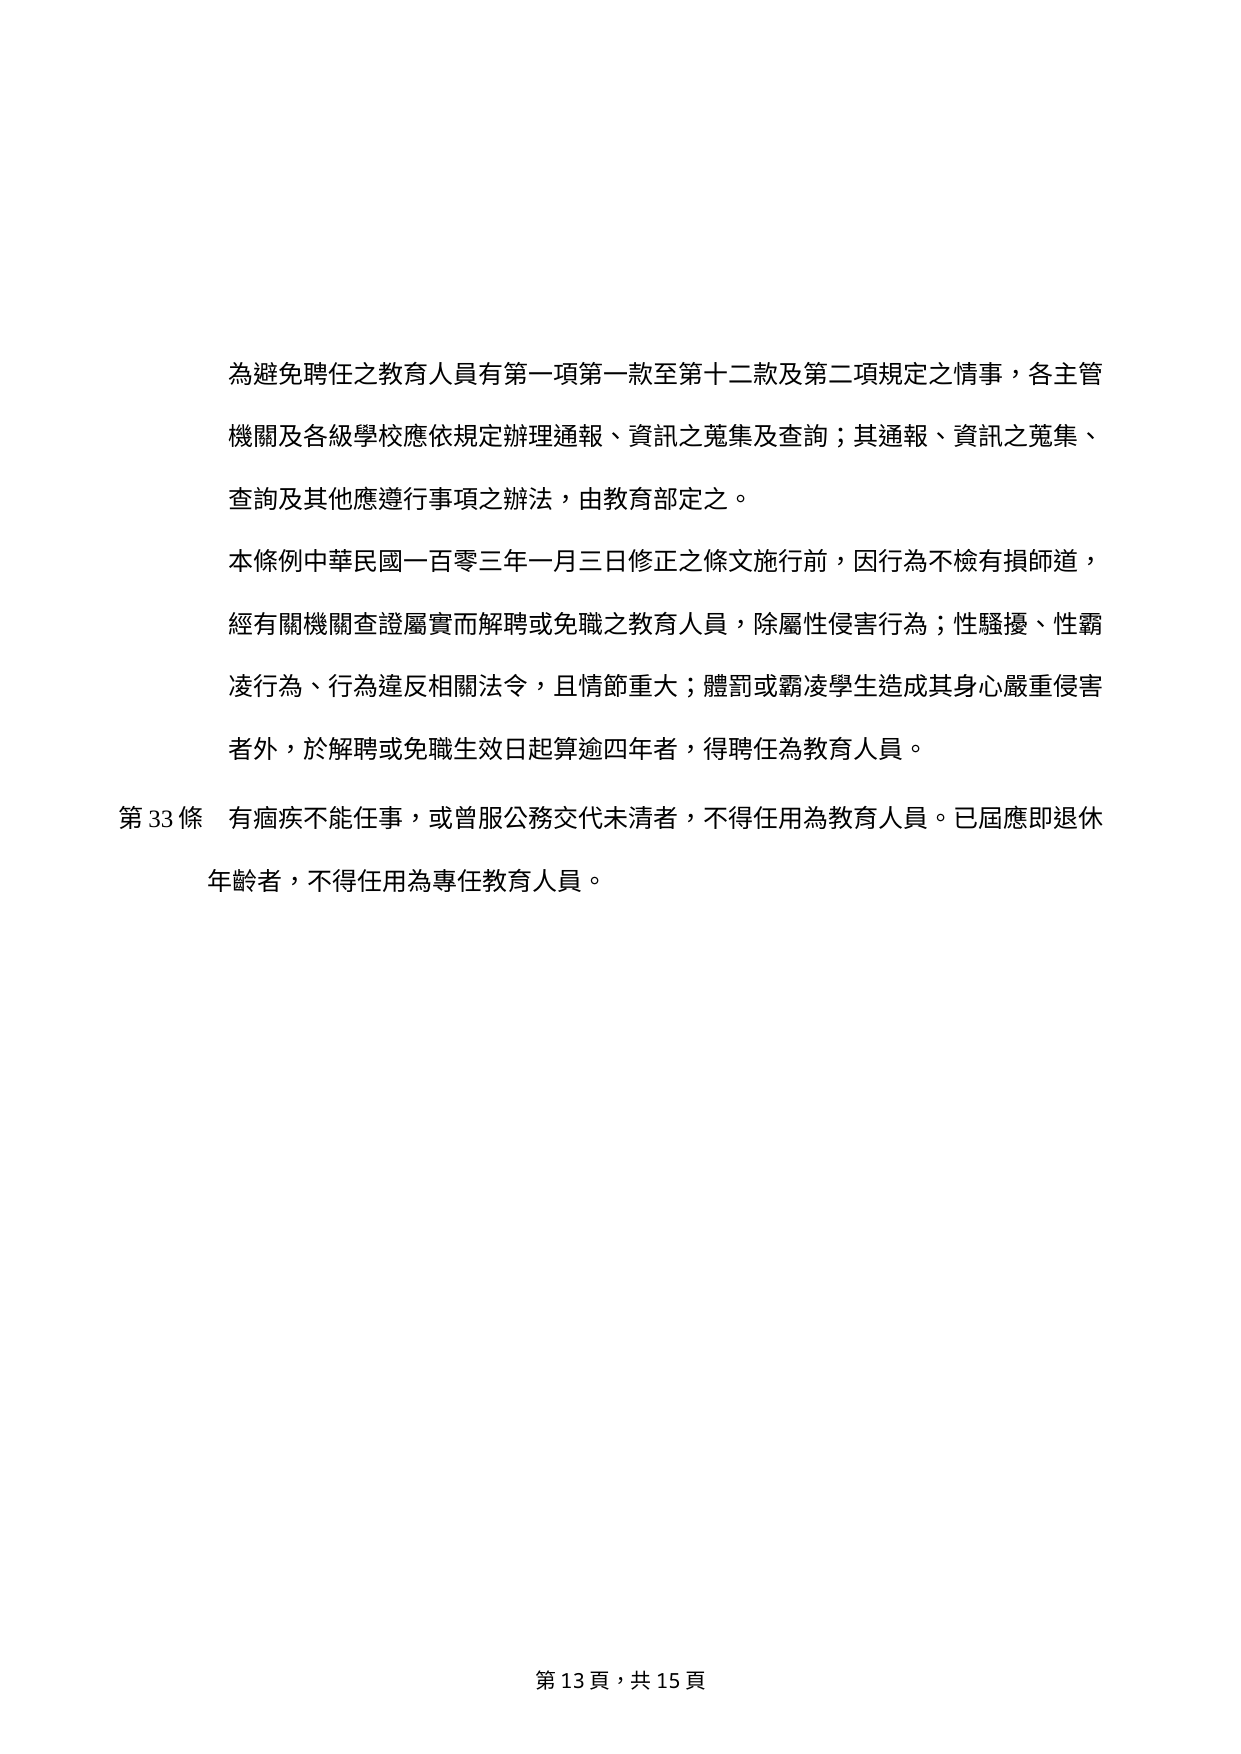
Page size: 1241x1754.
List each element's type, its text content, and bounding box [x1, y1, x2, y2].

text 第33條 有痼疾不能任事，或曾服公務交代未清者，不得任用為教育人員。已屆應即退休年齡者，不得任用為專任教育人員。 [118, 775, 1122, 900]
text 為避免聘任之教育人員有第一項第一款至第十二款及第二項規定之情事，各主管機關及各級學校應依規定辦理通報、資訊之蒐集及查詢；其通報、資訊之蒐集、查詢及其他應遵行事項之辦法，由教育部定之。 [229, 331, 1122, 518]
text 本條例中華民國一百零三年一月三日修正之條文施行前，因行為不檢有損師道，經有關機關查證屬實而解聘或免職之教育人員，除屬性侵害行為；性騷擾、性霸凌行為、行為違反相關法令，且情節重大；體罰或霸凌學生造成其身心嚴重侵害者外，於解聘或免職生效日起算逾四年者，得聘任為教育人員。 [229, 518, 1122, 768]
